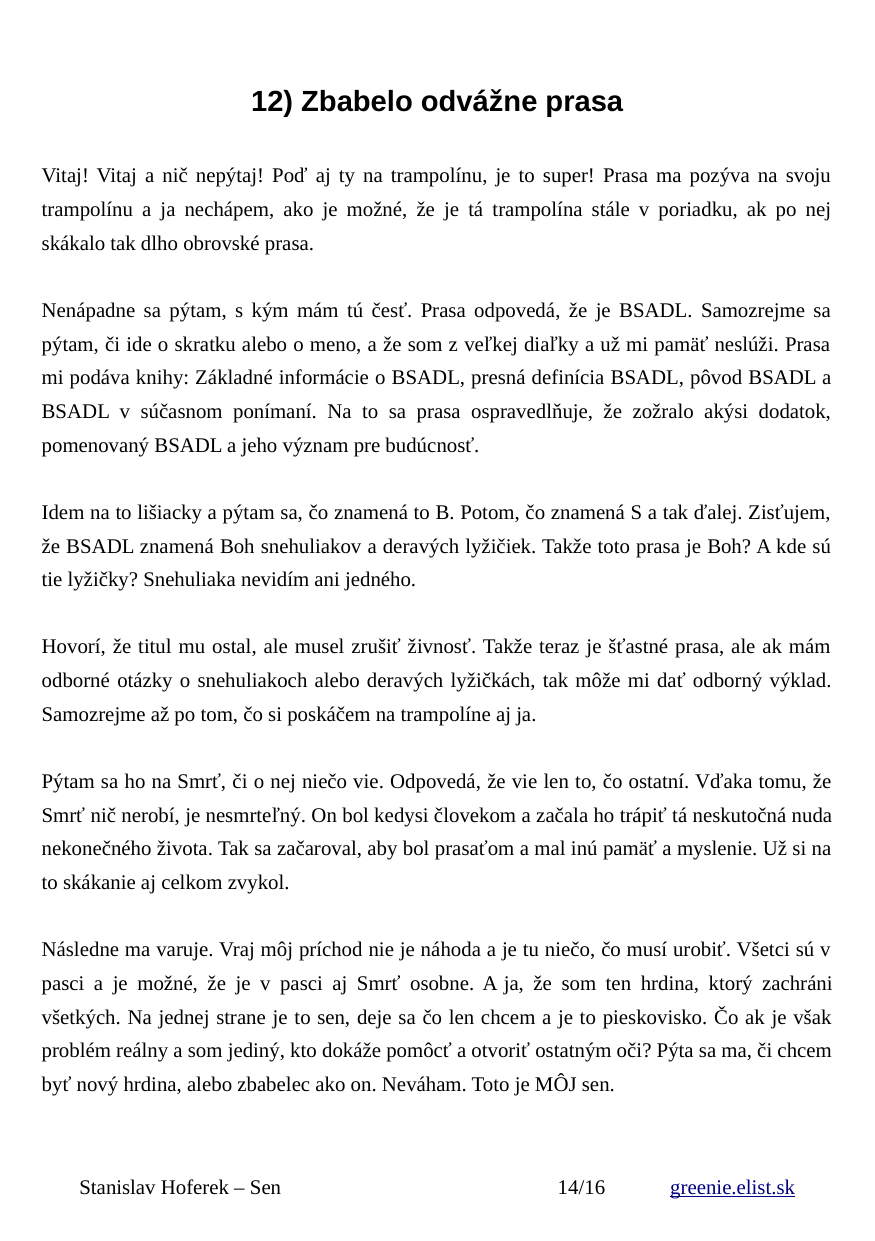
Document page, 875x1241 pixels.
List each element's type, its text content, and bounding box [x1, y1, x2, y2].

subtitle 12) Zbabelo odvážne prasa [41, 84, 833, 117]
text Pýtam sa ho na Smrť, či o nej niečo vie. Odpovedá, že vie len to, čo ostatní. Vďaka tomu, že Smrť nič nerobí, je nesmrteľný. On bol kedysi človekom a začala ho trápiť tá neskutočná nuda nekonečného života. Tak sa začaroval, aby bol prasaťom a mal inú pamäť a myslenie. Už si na to skákanie aj celkom zvykol. [41, 769, 833, 894]
text Idem na to lišiacky a pýtam sa, čo znamená to B. Potom, čo znamená S a tak ďalej. Zisťujem, že BSADL znamená Boh snehuliakov a deravých lyžičiek. Takže toto prasa je Boh? A kde sú tie lyžičky? Snehuliaka nevidím ani jedného. [41, 500, 833, 591]
text Hovorí, že titul mu ostal, ale musel zrušiť živnosť. Takže teraz je šťastné prasa, ale ak mám odborné otázky o snehuliakoch alebo deravých lyžičkách, tak môže mi dať odborný výklad. Samozrejme až po tom, čo si poskáčem na trampolíne aj ja. [41, 634, 833, 726]
text Nenápadne sa pýtam, s kým mám tú česť. Prasa odpovedá, že je BSADL. Samozrejme sa pýtam, či ide o skratku alebo o meno, a že som z veľkej diaľky a už mi pamäť neslúži. Prasa mi podáva knihy: Základné informácie o BSADL, presná definícia BSADL, pôvod BSADL a BSADL v súčasnom ponímaní. Na to sa prasa ospravedlňuje, že zožralo akýsi dodatok, pomenovaný BSADL a jeho význam pre budúcnosť. [41, 298, 833, 457]
text Následne ma varuje. Vraj môj príchod nie je náhoda a je tu niečo, čo musí urobiť. Všetci sú v pasci a je možné, že je v pasci aj Smrť osobne. A ja, že som ten hrdina, ktorý zachráni všetkých. Na jednej strane je to sen, deje sa čo len chcem a je to pieskovisko. Čo ak je však problém reálny a som jediný, kto dokáže pomôcť a otvoriť ostatným oči? Pýta sa ma, či chcem byť nový hrdina, alebo zbabelec ako on. Neváham. Toto je MÔJ sen. [41, 937, 833, 1096]
text Vitaj! Vitaj a nič nepýtaj! Poď aj ty na trampolínu, je to super! Prasa ma pozýva na svoju trampolínu a ja nechápem, ako je možné, že je tá trampolína stále v poriadku, ak po nej skákalo tak dlho obrovské prasa. [41, 163, 833, 255]
